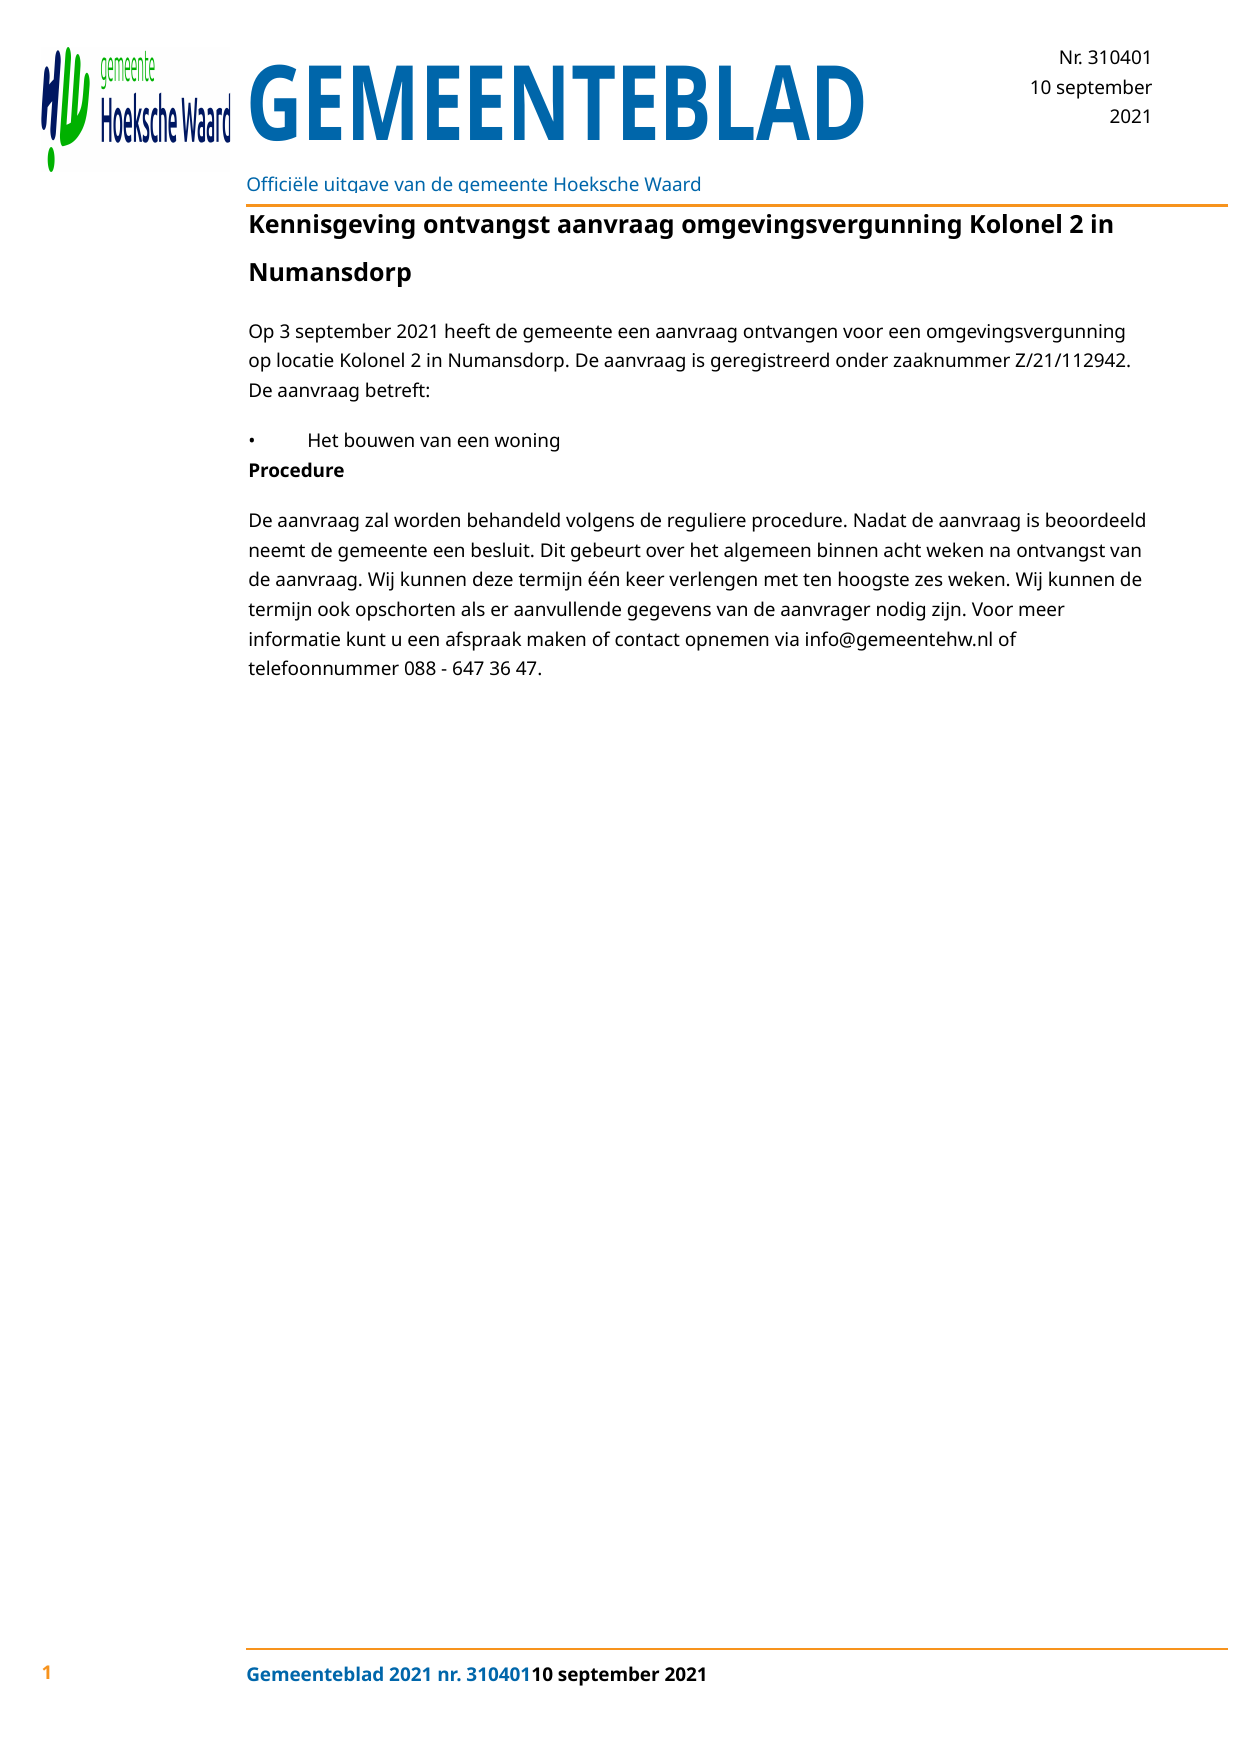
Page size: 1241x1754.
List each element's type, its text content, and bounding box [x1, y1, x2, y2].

text Procedure [248, 457, 1152, 483]
text Op 3 september 2021 heeft de gemeente een aanvraag ontvangen voor een omgevingsvergunning op locatie Kolonel 2 in Numansdorp. De aanvraag is geregistreerd onder zaaknummer Z/21/112942. De aanvraag betreft: [248, 318, 1152, 403]
picture [41, 47, 231, 172]
text Kennisgeving ontvangst aanvraag omgevingsvergunning Kolonel 2 in Numansdorp [248, 207, 1152, 288]
text De aanvraag zal worden behandeld volgens de reguliere procedure. Nadat de aanvraag is beoordeeld neemt de gemeente een besluit. Dit gebeurt over het algemeen binnen acht weken na ontvangst van de aanvraag. Wij kunnen deze termijn één keer verlengen met ten hoogste zes weken. Wij kunnen de termijn ook opschorten als er aanvullende gegevens van de aanvrager nodig zijn. Voor meer informatie kunt u een afspraak maken of contact opnemen via info@gemeentehw.nl of telefoonnummer 088 - 647 36 47. [248, 507, 1152, 681]
list Het bouwen van een woning [248, 427, 1152, 453]
